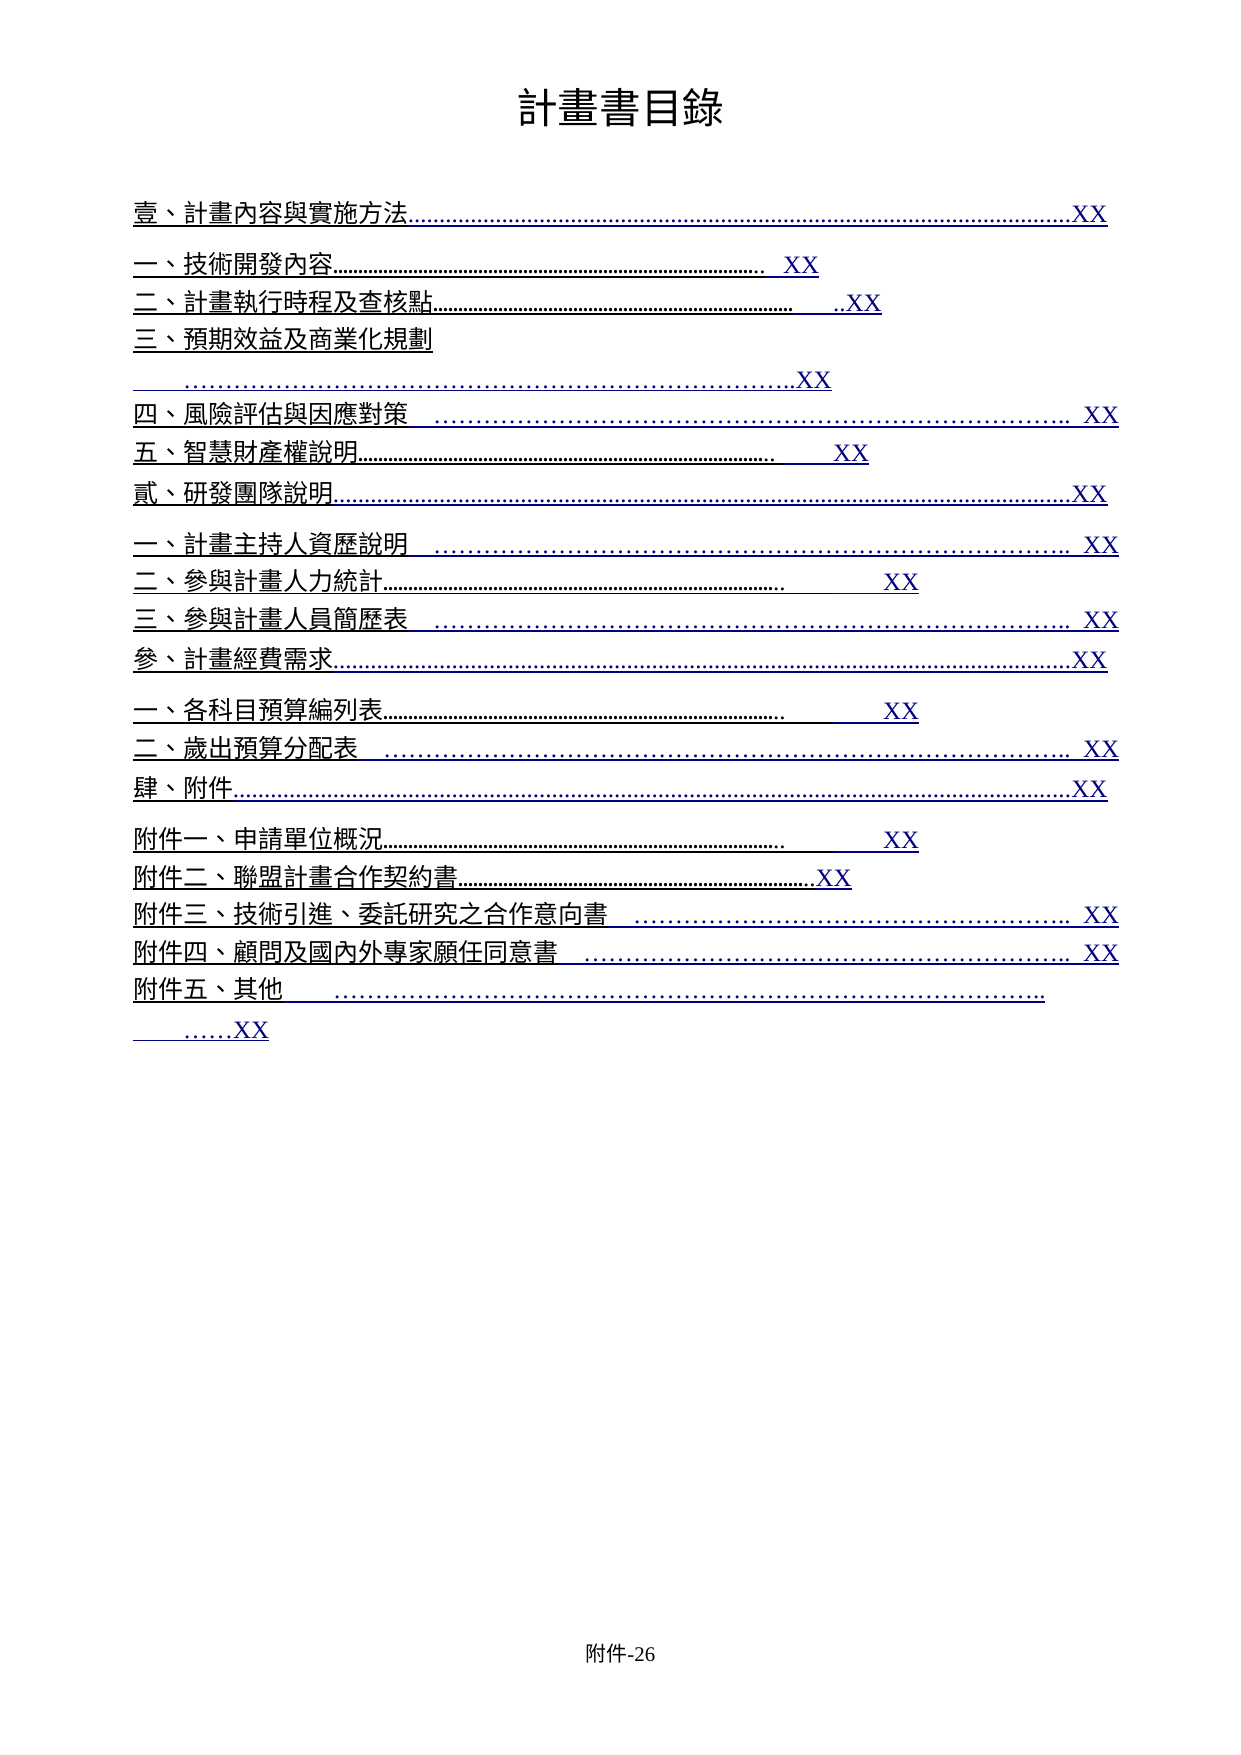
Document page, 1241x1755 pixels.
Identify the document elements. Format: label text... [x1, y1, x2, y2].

text 計畫書目錄 [133, 75, 1107, 135]
text 一、計畫主持人資歷說明 ………………………………………………………………….. XX [133, 523, 1121, 560]
text 二、計畫執行時程及查核點……………………………………………………………… ..XX [133, 281, 1121, 319]
text 附件三、技術引進、委託研究之合作意向書 …………………………………………….. XX [133, 894, 1121, 931]
text 四、風險評估與因應對策 ………………………………………………………………….. XX [133, 394, 1121, 431]
text 參、計畫經費需求 XX [133, 635, 1107, 671]
text 五、智慧財產權說明……………………………………………………………………….. XX [133, 431, 1121, 469]
text [133, 227, 1107, 231]
text 二、歲出預算分配表 ……………………………………………………………………….. XX [133, 727, 1121, 764]
text 壹、計畫內容與實施方法 XX [133, 189, 1107, 225]
text 三、參與計畫人員簡歷表 ………………………………………………………………….. XX [133, 598, 1121, 635]
text 三、預期效益及商業化規劃 ………………………………………………………………..XX [133, 319, 1121, 394]
text 一、技術開發內容………………………………………………………………………….. XX [133, 244, 1121, 281]
text 附件五、其他 ………………………………………………………………………….. ……XX [133, 969, 1121, 1044]
text 肆、附件 XX [133, 764, 1107, 800]
text 貳、研發團隊說明 XX [133, 469, 1107, 504]
text 一、各科目預算編列表…………………………………………………………………….. XX [133, 689, 1121, 727]
text [133, 506, 1107, 510]
text 附件四、顧問及國內外專家願任同意書 ………………………………………………….. XX [133, 931, 1121, 969]
text 附件一、申請單位概況…………………………………………………………………….. XX [133, 819, 1121, 856]
text 附件二、聯盟計畫合作契約書……………………………………………………………..XX [133, 856, 1121, 894]
text [133, 673, 1107, 677]
text 二、參與計畫人力統計…………………………………………………………………….. XX [133, 560, 1121, 598]
text [133, 802, 1107, 806]
